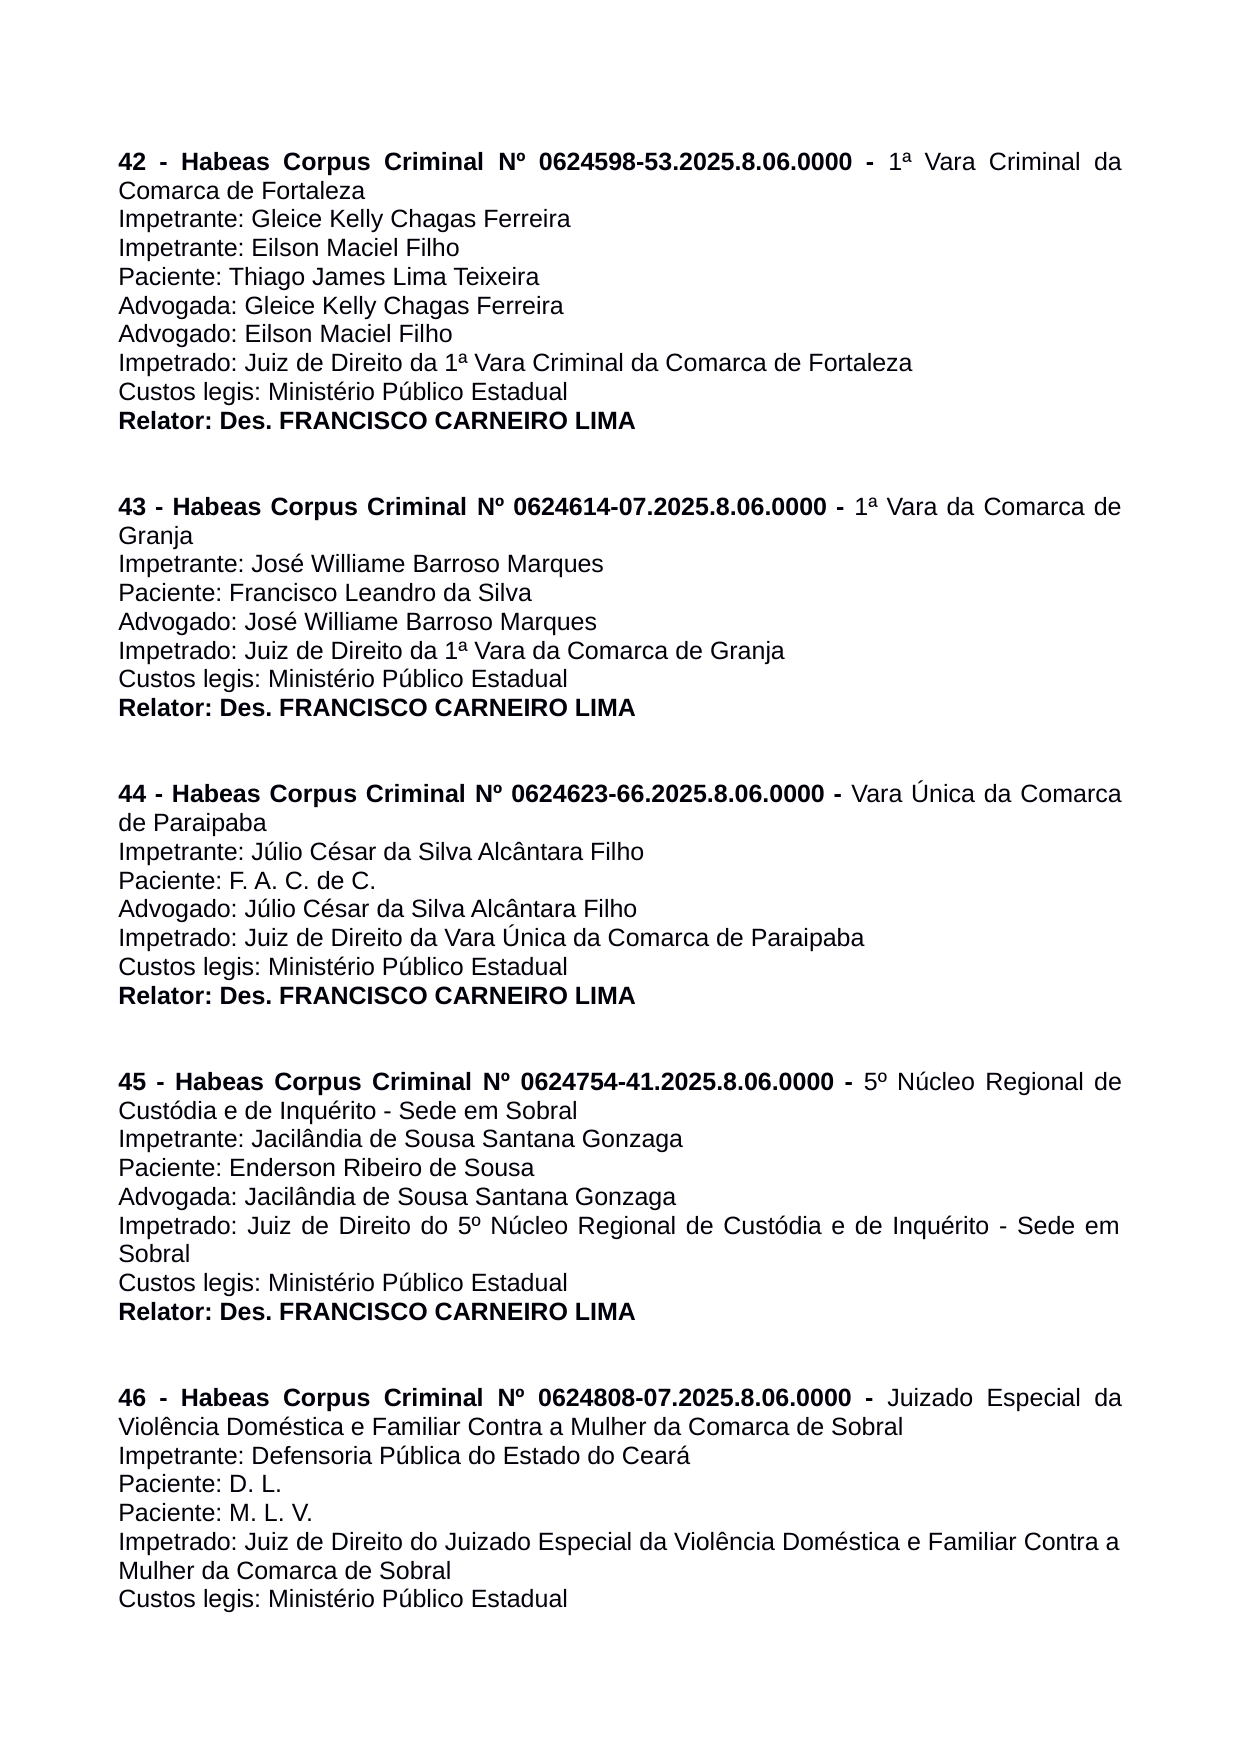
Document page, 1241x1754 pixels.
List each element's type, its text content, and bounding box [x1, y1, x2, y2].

text Custos legis: Ministério Público Estadual [118, 1584, 1122, 1613]
text Advogado: Júlio César da Silva Alcântara Filho [118, 894, 1122, 923]
text 45 - Habeas Corpus Criminal Nº 0624754-41.2025.8.06.0000 - 5º Núcleo Regional de Custódia e de Inquérito - Sede em Sobral [118, 1067, 1122, 1124]
text Paciente: Enderson Ribeiro de Sousa [118, 1153, 1122, 1182]
text Relator: Des. FRANCISCO CARNEIRO LIMA [118, 1297, 1122, 1326]
text Advogada: Jacilândia de Sousa Santana Gonzaga [118, 1182, 1122, 1211]
text 42 - Habeas Corpus Criminal Nº 0624598-53.2025.8.06.0000 - 1ª Vara Criminal da Comarca de Fortaleza [118, 147, 1122, 204]
text Relator: Des. FRANCISCO CARNEIRO LIMA [118, 406, 1122, 434]
text Impetrado: Juiz de Direito do 5º Núcleo Regional de Custódia e de Inquérito - Sede em Sobral [118, 1211, 1122, 1268]
text Impetrante: Eilson Maciel Filho [118, 233, 1122, 262]
text Paciente: M. L. V. [118, 1498, 1122, 1527]
text Impetrante: Júlio César da Silva Alcântara Filho [118, 837, 1122, 866]
text Custos legis: Ministério Público Estadual [118, 952, 1122, 981]
text Relator: Des. FRANCISCO CARNEIRO LIMA [118, 981, 1122, 1009]
text Paciente: D. L. [118, 1469, 1122, 1498]
text Custos legis: Ministério Público Estadual [118, 664, 1122, 693]
text Impetrado: Juiz de Direito da Vara Única da Comarca de Paraipaba [118, 923, 1122, 952]
text Custos legis: Ministério Público Estadual [118, 1268, 1122, 1297]
text Paciente: Thiago James Lima Teixeira [118, 262, 1122, 291]
text 43 - Habeas Corpus Criminal Nº 0624614-07.2025.8.06.0000 - 1ª Vara da Comarca de Granja [118, 492, 1122, 549]
text Advogado: Eilson Maciel Filho [118, 319, 1122, 348]
text Relator: Des. FRANCISCO CARNEIRO LIMA [118, 693, 1122, 722]
text Impetrado: Juiz de Direito do Juizado Especial da Violência Doméstica e Familiar Contra a Mulher da Comarca de Sobral [118, 1527, 1122, 1584]
text Paciente: F. A. C. de C. [118, 866, 1122, 894]
text Impetrante: Gleice Kelly Chagas Ferreira [118, 204, 1122, 233]
text Impetrante: Defensoria Pública do Estado do Ceará [118, 1441, 1122, 1469]
text 46 - Habeas Corpus Criminal Nº 0624808-07.2025.8.06.0000 - Juizado Especial da Violência Doméstica e Familiar Contra a Mulher da Comarca de Sobral [118, 1383, 1122, 1441]
text Advogado: José Williame Barroso Marques [118, 607, 1122, 636]
text Custos legis: Ministério Público Estadual [118, 377, 1122, 406]
text Impetrado: Juiz de Direito da 1ª Vara da Comarca de Granja [118, 636, 1122, 664]
text Impetrante: José Williame Barroso Marques [118, 549, 1122, 578]
text Impetrante: Jacilândia de Sousa Santana Gonzaga [118, 1124, 1122, 1153]
text 44 - Habeas Corpus Criminal Nº 0624623-66.2025.8.06.0000 - Vara Única da Comarca de Paraipaba [118, 779, 1122, 837]
text Paciente: Francisco Leandro da Silva [118, 578, 1122, 607]
text Impetrado: Juiz de Direito da 1ª Vara Criminal da Comarca de Fortaleza [118, 348, 1122, 377]
text Advogada: Gleice Kelly Chagas Ferreira [118, 291, 1122, 319]
